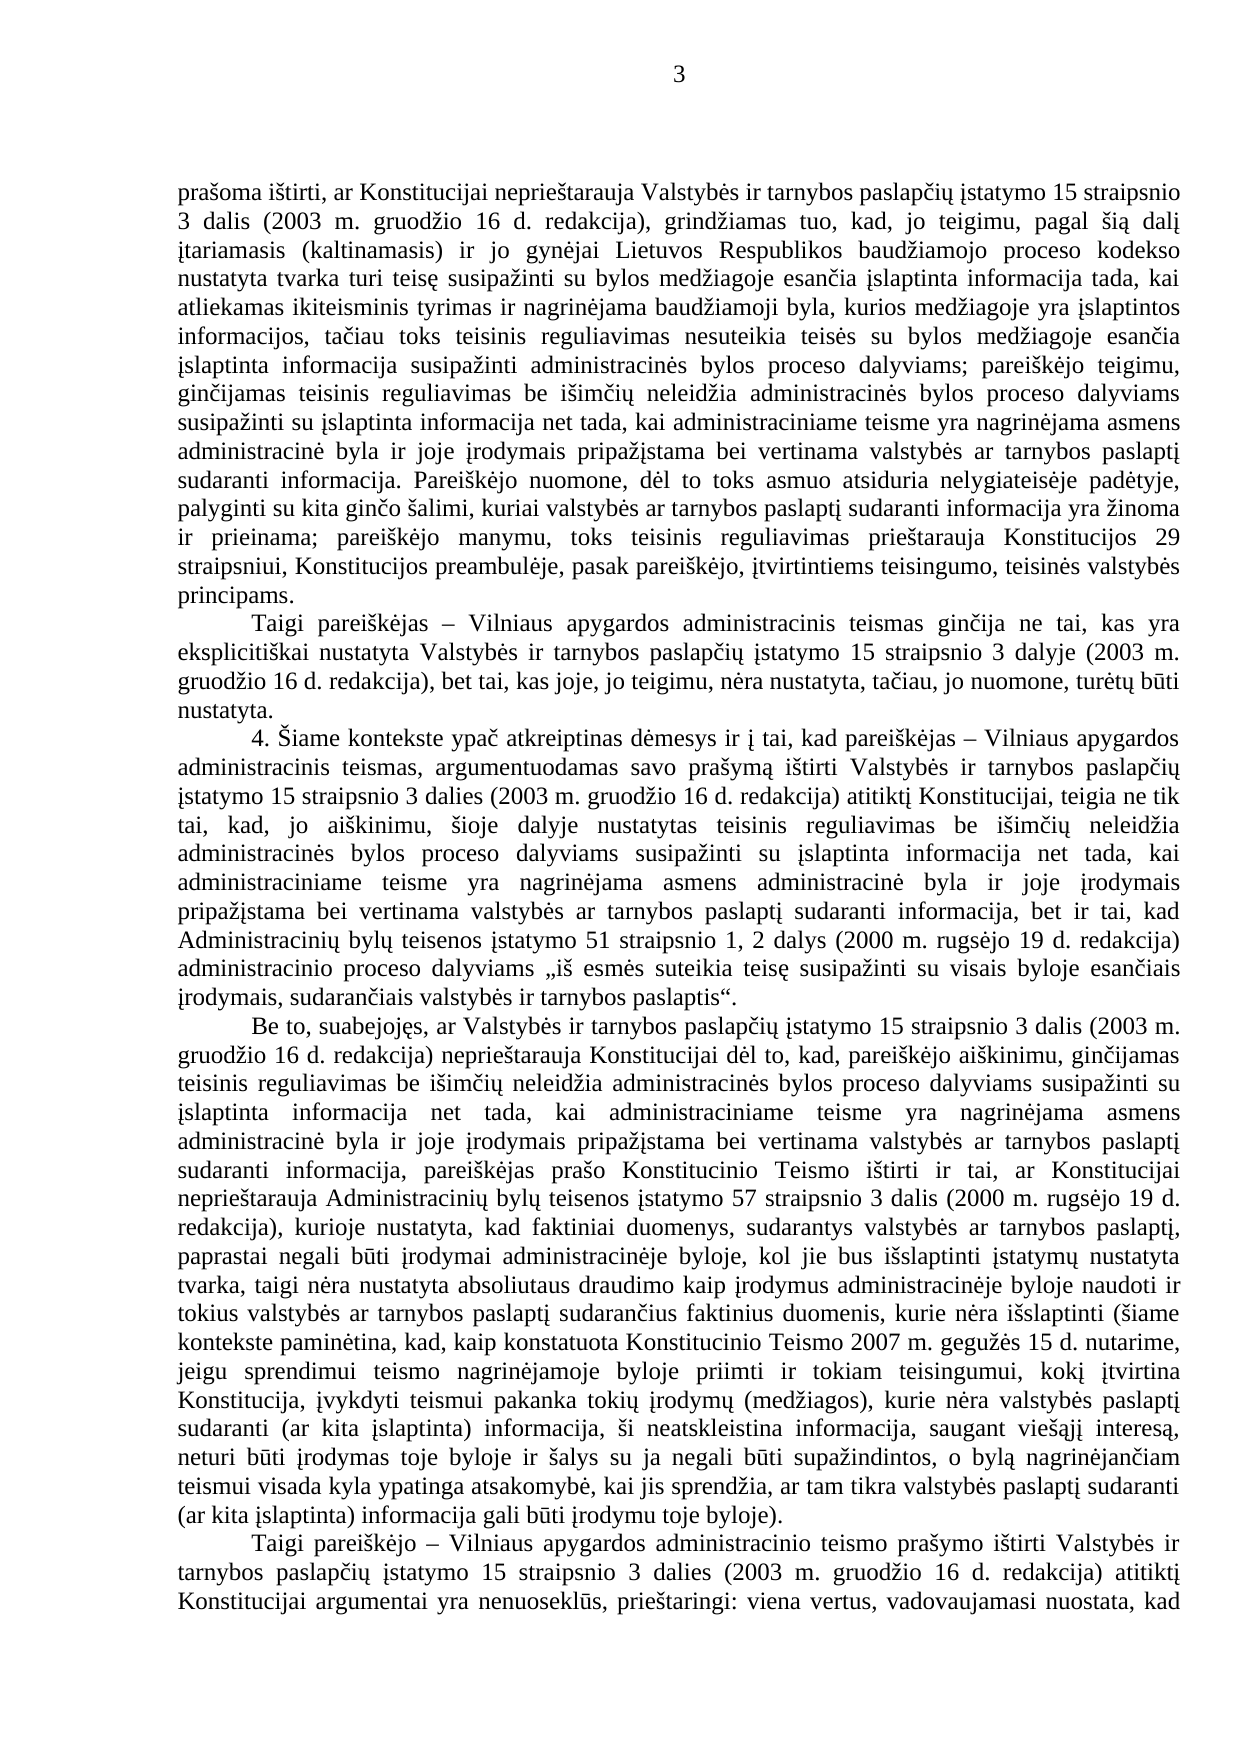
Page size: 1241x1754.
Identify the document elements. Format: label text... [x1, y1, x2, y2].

text Be to, suabejojęs, ar Valstybės ir tarnybos paslapčių įstatymo 15 straipsnio 3 dalis (2003 m. gruodžio 16 d. redakcija) neprieštarauja Konstitucijai dėl to, kad, pareiškėjo aiškinimu, ginčijamas teisinis reguliavimas be išimčių neleidžia administracinės bylos proceso dalyviams susipažinti su įslaptinta informacija net tada, kai administraciniame teisme yra nagrinėjama asmens administracinė byla ir joje įrodymais pripažįstama bei vertinama valstybės ar tarnybos paslaptį sudaranti informacija, pareiškėjas prašo Konstitucinio Teismo ištirti ir tai, ar Konstitucijai neprieštarauja Administracinių bylų teisenos įstatymo 57 straipsnio 3 dalis (2000 m. rugsėjo 19 d. redakcija), kurioje nustatyta, kad faktiniai duomenys, sudarantys valstybės ar tarnybos paslaptį, paprastai negali būti įrodymai administracinėje byloje, kol jie bus išslaptinti įstatymų nustatyta tvarka, taigi nėra nustatyta absoliutaus draudimo kaip įrodymus administracinėje byloje naudoti ir tokius valstybės ar tarnybos paslaptį sudarančius faktinius duomenis, kurie nėra išslaptinti (šiame kontekste paminėtina, kad, kaip konstatuota Konstitucinio Teismo 2007 m. gegužės 15 d. nutarime, jeigu sprendimui teismo nagrinėjamoje byloje priimti ir tokiam teisingumui, kokį įtvirtina Konstitucija, įvykdyti teismui pakanka tokių įrodymų (medžiagos), kurie nėra valstybės paslaptį sudaranti (ar kita įslaptinta) informacija, ši neatskleistina informacija, saugant viešąjį interesą, neturi būti įrodymas toje byloje ir šalys su ja negali būti supažindintos, o bylą nagrinėjančiam teismui visada kyla ypatinga atsakomybė, kai jis sprendžia, ar tam tikra valstybės paslaptį sudaranti (ar kita įslaptinta) informacija gali būti įrodymu toje byloje). [177, 1011, 1181, 1528]
text Taigi pareiškėjas – Vilniaus apygardos administracinis teismas ginčija ne tai, kas yra eksplicitiškai nustatyta Valstybės ir tarnybos paslapčių įstatymo 15 straipsnio 3 dalyje (2003 m. gruodžio 16 d. redakcija), bet tai, kas joje, jo teigimu, nėra nustatyta, tačiau, jo nuomone, turėtų būti nustatyta. [177, 608, 1181, 723]
text prašoma ištirti, ar Konstitucijai neprieštarauja Valstybės ir tarnybos paslapčių įstatymo 15 straipsnio 3 dalis (2003 m. gruodžio 16 d. redakcija), grindžiamas tuo, kad, jo teigimu, pagal šią dalį įtariamasis (kaltinamasis) ir jo gynėjai Lietuvos Respublikos baudžiamojo proceso kodekso nustatyta tvarka turi teisę susipažinti su bylos medžiagoje esančia įslaptinta informacija tada, kai atliekamas ikiteisminis tyrimas ir nagrinėjama baudžiamoji byla, kurios medžiagoje yra įslaptintos informacijos, tačiau toks teisinis reguliavimas nesuteikia teisės su bylos medžiagoje esančia įslaptinta informacija susipažinti administracinės bylos proceso dalyviams; pareiškėjo teigimu, ginčijamas teisinis reguliavimas be išimčių neleidžia administracinės bylos proceso dalyviams susipažinti su įslaptinta informacija net tada, kai administraciniame teisme yra nagrinėjama asmens administracinė byla ir joje įrodymais pripažįstama bei vertinama valstybės ar tarnybos paslaptį sudaranti informacija. Pareiškėjo nuomone, dėl to toks asmuo atsiduria nelygiateisėje padėtyje, palyginti su kita ginčo šalimi, kuriai valstybės ar tarnybos paslaptį sudaranti informacija yra žinoma ir prieinama; pareiškėjo manymu, toks teisinis reguliavimas prieštarauja Konstitucijos 29 straipsniui, Konstitucijos preambulėje, pasak pareiškėjo, įtvirtintiems teisingumo, teisinės valstybės principams. [177, 177, 1181, 608]
text 4. Šiame kontekste ypač atkreiptinas dėmesys ir į tai, kad pareiškėjas – Vilniaus apygardos administracinis teismas, argumentuodamas savo prašymą ištirti Valstybės ir tarnybos paslapčių įstatymo 15 straipsnio 3 dalies (2003 m. gruodžio 16 d. redakcija) atitiktį Konstitucijai, teigia ne tik tai, kad, jo aiškinimu, šioje dalyje nustatytas teisinis reguliavimas be išimčių neleidžia administracinės bylos proceso dalyviams susipažinti su įslaptinta informacija net tada, kai administraciniame teisme yra nagrinėjama asmens administracinė byla ir joje įrodymais pripažįstama bei vertinama valstybės ar tarnybos paslaptį sudaranti informacija, bet ir tai, kad Administracinių bylų teisenos įstatymo 51 straipsnio 1, 2 dalys (2000 m. rugsėjo 19 d. redakcija) administracinio proceso dalyviams „iš esmės suteikia teisę susipažinti su visais byloje esančiais įrodymais, sudarančiais valstybės ir tarnybos paslaptis“. [177, 723, 1181, 1011]
text Taigi pareiškėjo – Vilniaus apygardos administracinio teismo prašymo ištirti Valstybės ir tarnybos paslapčių įstatymo 15 straipsnio 3 dalies (2003 m. gruodžio 16 d. redakcija) atitiktį Konstitucijai argumentai yra nenuoseklūs, prieštaringi: viena vertus, vadovaujamasi nuostata, kad [177, 1528, 1181, 1615]
